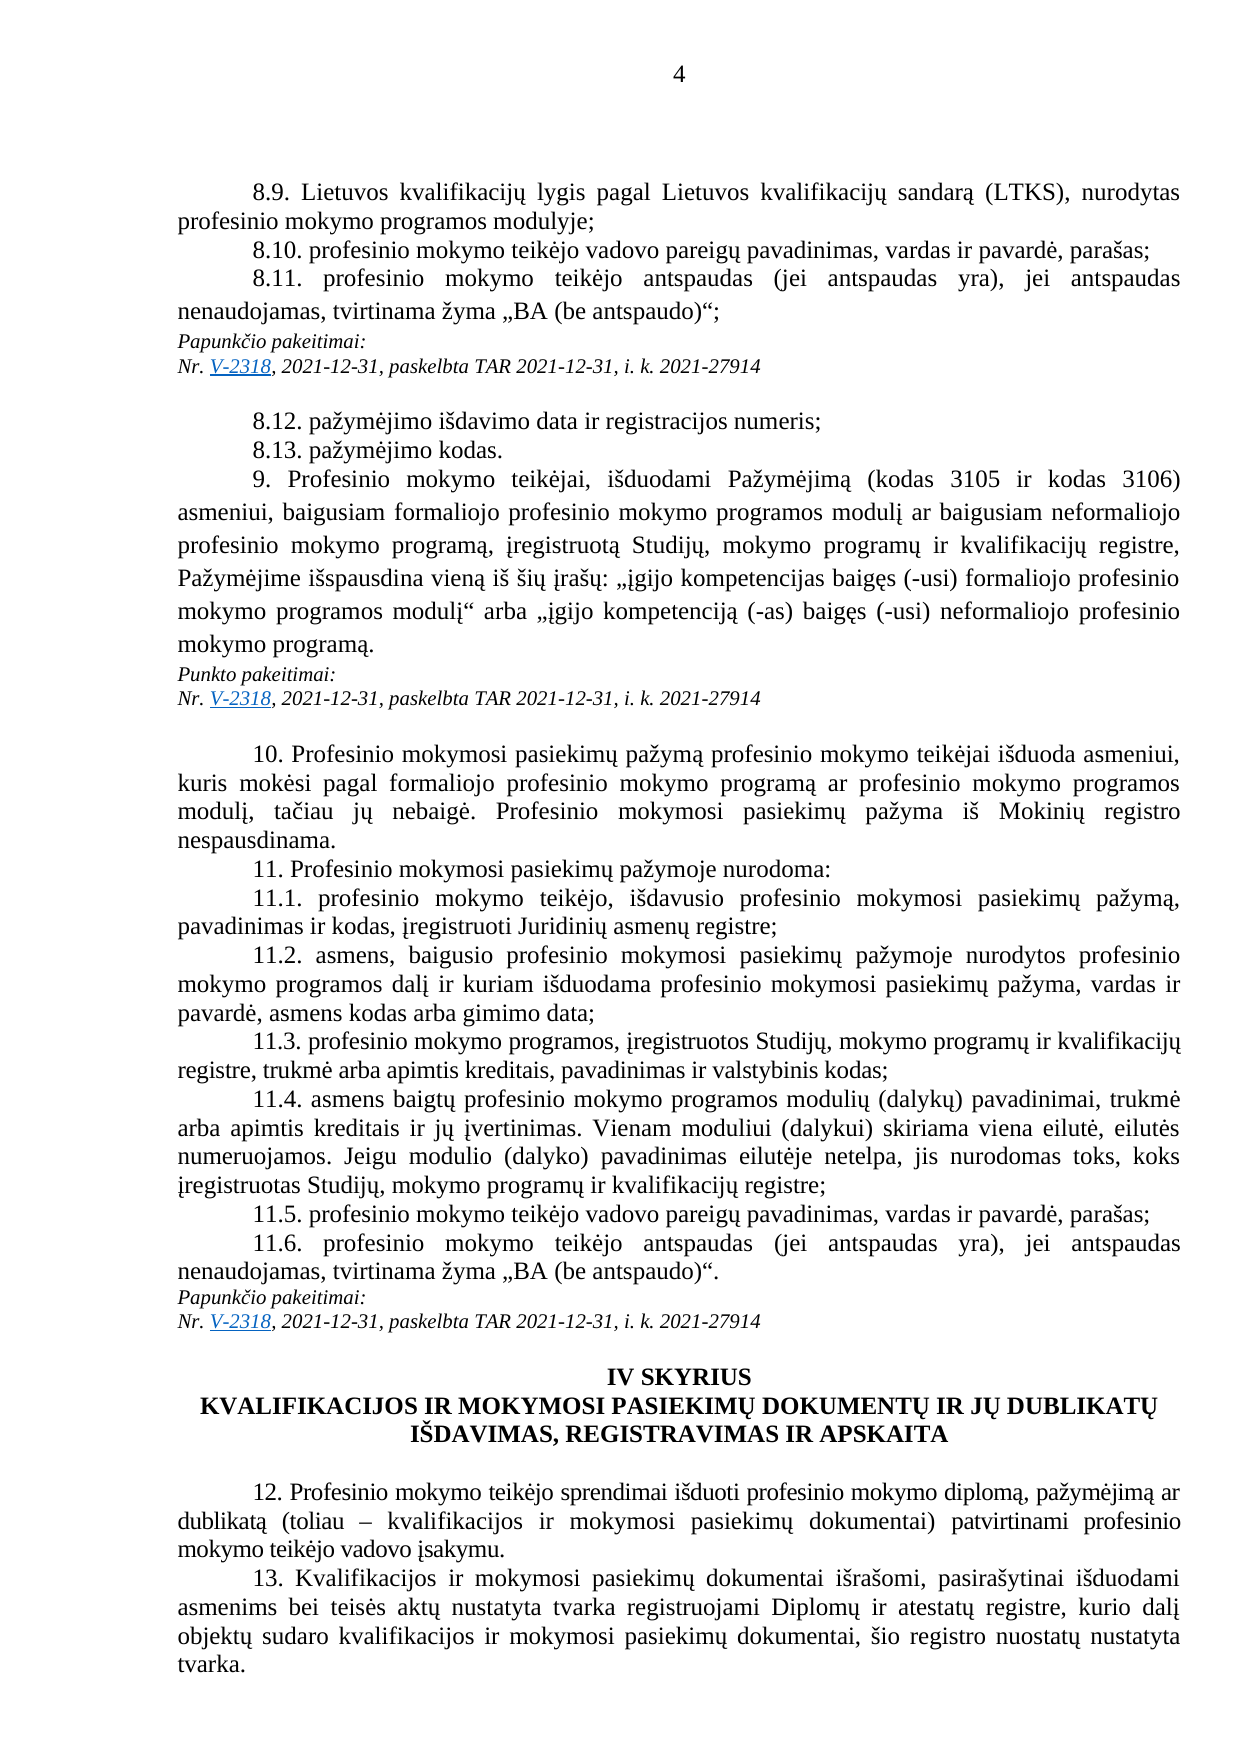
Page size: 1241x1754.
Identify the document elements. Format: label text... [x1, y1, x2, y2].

text KVALIFIKACIJOS IR MOKYMOSI PASIEKIMŲ DOKUMENTŲ IR JŲ DUBLIKATŲ IŠDAVIMAS, REGISTRAVIMAS IR APSKAITA [177, 1391, 1181, 1448]
text Nr. V-2318, 2021-12-31, paskelbta TAR 2021-12-31, i. k. 2021-27914 [177, 1309, 1181, 1333]
text 11.1. profesinio mokymo teikėjo, išdavusio profesinio mokymosi pasiekimų pažymą, pavadinimas ir kodas, įregistruoti Juridinių asmenų registre; [177, 883, 1181, 940]
text IV SKYRIUS [177, 1362, 1181, 1391]
text 8.13. pažymėjimo kodas. [177, 435, 1181, 464]
text 8.12. pažymėjimo išdavimo data ir registracijos numeris; [177, 406, 1181, 435]
text 11.3. profesinio mokymo programos, įregistruotos Studijų, mokymo programų ir kvalifikacijų registre, trukmė arba apimtis kreditais, pavadinimas ir valstybinis kodas; [177, 1026, 1181, 1084]
text 11.4. asmens baigtų profesinio mokymo programos modulių (dalykų) pavadinimai, trukmė arba apimtis kreditais ir jų įvertinimas. Vienam moduliui (dalykui) skiriama viena eilutė, eilutės numeruojamos. Jeigu modulio (dalyko) pavadinimas eilutėje netelpa, jis nurodomas toks, koks įregistruotas Studijų, mokymo programų ir kvalifikacijų registre; [177, 1084, 1181, 1199]
text Nr. V-2318, 2021-12-31, paskelbta TAR 2021-12-31, i. k. 2021-27914 [177, 686, 1181, 710]
text 8.10. profesinio mokymo teikėjo vadovo pareigų pavadinimas, vardas ir pavardė, parašas; [177, 235, 1181, 263]
text 8.9. Lietuvos kvalifikacijų lygis pagal Lietuvos kvalifikacijų sandarą (LTKS), nurodytas profesinio mokymo programos modulyje; [177, 177, 1181, 235]
text 11.6. profesinio mokymo teikėjo antspaudas (jei antspaudas yra), jei antspaudas nenaudojamas, tvirtinama žyma „BA (be antspaudo)“. [177, 1228, 1181, 1285]
text 8.11. profesinio mokymo teikėjo antspaudas (jei antspaudas yra), jei antspaudas nenaudojamas, tvirtinama žyma „BA (be antspaudo)“; [177, 263, 1181, 325]
text Punkto pakeitimai: [177, 662, 1181, 686]
text 13. Kvalifikacijos ir mokymosi pasiekimų dokumentai išrašomi, pasirašytinai išduodami asmenims bei teisės aktų nustatyta tvarka registruojami Diplomų ir atestatų registre, kurio dalį objektų sudaro kvalifikacijos ir mokymosi pasiekimų dokumentai, šio registro nuostatų nustatyta tvarka. [177, 1563, 1181, 1678]
text Papunkčio pakeitimai: [177, 1285, 1181, 1309]
text 11. Profesinio mokymosi pasiekimų pažymoje nurodoma: [177, 854, 1181, 883]
text 11.2. asmens, baigusio profesinio mokymosi pasiekimų pažymoje nurodytos profesinio mokymo programos dalį ir kuriam išduodama profesinio mokymosi pasiekimų pažyma, vardas ir pavardė, asmens kodas arba gimimo data; [177, 940, 1181, 1026]
text 11.5. profesinio mokymo teikėjo vadovo pareigų pavadinimas, vardas ir pavardė, parašas; [177, 1199, 1181, 1228]
text 10. Profesinio mokymosi pasiekimų pažymą profesinio mokymo teikėjai išduoda asmeniui, kuris mokėsi pagal formaliojo profesinio mokymo programą ar profesinio mokymo programos modulį, tačiau jų nebaigė. Profesinio mokymosi pasiekimų pažyma iš Mokinių registro nespausdinama. [177, 739, 1181, 854]
text Nr. V-2318, 2021-12-31, paskelbta TAR 2021-12-31, i. k. 2021-27914 [177, 353, 1181, 378]
text Papunkčio pakeitimai: [177, 329, 1181, 353]
text 9. Profesinio mokymo teikėjai, išduodami Pažymėjimą (kodas 3105 ir kodas 3106) asmeniui, baigusiam formaliojo profesinio mokymo programos modulį ar baigusiam neformaliojo profesinio mokymo programą, įregistruotą Studijų, mokymo programų ir kvalifikacijų registre, Pažymėjime išspausdina vieną iš šių įrašų: „įgijo kompetencijas baigęs (-usi) formaliojo profesinio mokymo programos modulį“ arba „įgijo kompetenciją (-as) baigęs (-usi) neformaliojo profesinio mokymo programą. [177, 464, 1181, 658]
text 12. Profesinio mokymo teikėjo sprendimai išduoti profesinio mokymo diplomą, pažymėjimą ar dublikatą (toliau – kvalifikacijos ir mokymosi pasiekimų dokumentai) patvirtinami profesinio mokymo teikėjo vadovo įsakymu. [177, 1477, 1181, 1563]
